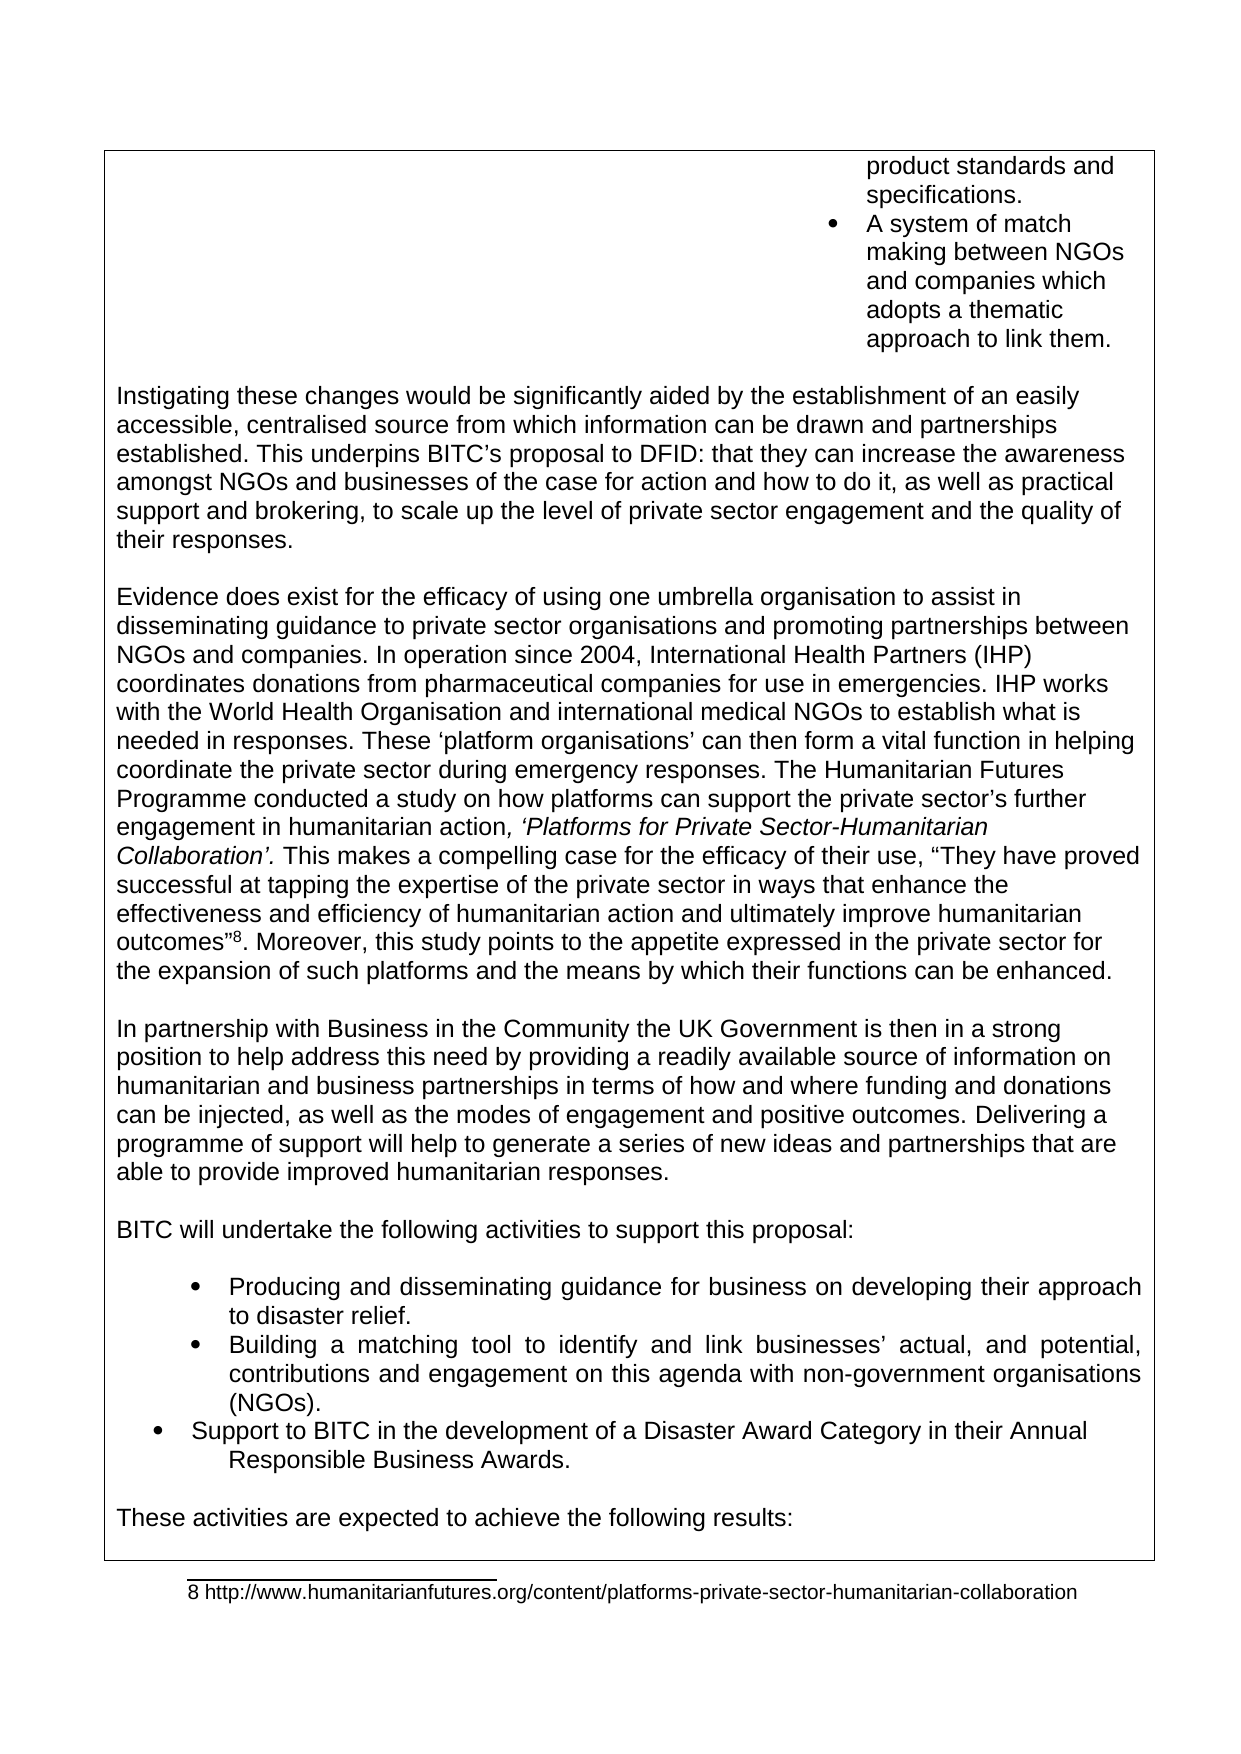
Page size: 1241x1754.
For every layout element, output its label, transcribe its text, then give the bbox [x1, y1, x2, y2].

table_header A. Context and need for a DFID intervention Over the coming decades it is expected that both the frequency and intensity of disasters will continue to increase as a result of climate change, urban migration, population growth and increased scarcity of natural resources. With the international system struggling to respond to current demands, there is an urgent need to unlock the potential of the private sector if future challenges are going to be met. The UK Government Response to the Humanitarian Emergency Response Review (HERR) committed it to give full consideration to the use of private sector expertise where it can enhance humanitarian response effectiveness. The response recognises that, where appropriate, the private sector can significantly complement and enhance UK emergency responses through the additional goods, services and skills that they can provide. The private sector has a long history of being a generous donor to humanitarian appeals. Alongside committing large financial donations, it mobilises its customers and the wider public to contribute to humanitarian appeals, and it provides much of the logistics, transport and other services needed to move supplies during an emergency. Private sector contributions also appear to be on the increase. ALNAP’s ‘State of the Humanitarian System Report 2012’ points to global private sector contributions (counting both corporate and foundation entities) accounting for 1% of humanitarian aid flows in 2007-08 and rising to 6% in 2009-10. In addition to this monetary support, the private sector may have direct involvement during humanitarian responses through: In-kind donations of goods. Partnerships with humanitarian organisations and the provision of advice and expertise. Direct commercial agreements with humanitarian organisations. Direct commercial engagement in humanitarian contexts separate to the activities of humanitarian actors. A number of international agencies have also recognised the potential increased role of the private sector, and the positive impact that this could create. For example, the US Office of Foreign Disaster Assistance (OFDA) has recently been promoting strategic partnerships between the private sector and NGO community to build disaster resilience and humanitarian response. There are also a number of well-known examples of businesses that have embraced the role of corporate-NGO partnerships in humanitarian relief. This includes companies such as UPS and its role in the Logistics Emergency Team facilitated by the World Food Programme, and IBM, which has a longstanding programme incorporating expertise from its consultants, volunteer efforts and monetary donations. However, because of the often ad hoc nature of business engagement, focused principally on large scale natural disasters, it is difficult to find consistent evidence which accurately reflects overall levels of business support in disaster relief. Some quantitative data does exist to measure levels of private sector support, with the Active Learning Network for Accountability and Performance in Humanitarian Action’s (ALNAP) ‘State of the Humanitarian System Report’ and the Office for the Coordination of Humanitarian Affairs’ (OCHA) Financial Tracking Service being notable examples. However, the drawback with these sources is that while they can measure to a certain extent the levels of donations received, they do not highlight other modes of support such as products and services or staff secondments. This information tends to be gleaned to a much greater extent from either anecdotal evidence or very specific, individual examples of giving. Looking at the existing levels of private sector engagement, the motivations for providing this type of support are varied. Obviously, well publicised philanthropic activities will help to bolster a company’s public reputation and fulfill obligations related to corporate social responsibility. However, businesses are also beginning to recognise the wider opportunities that exist when engaging in humanitarian action: business development; professional development of employees; acquiring new knowledge, and, possibly, gaining information and access to new market opportunities. For humanitarian actors, the benefits of engagement with the private sector can go beyond the monetary or material assistance that they are able to provide as a donor. These may include the insights they can provide in terms of value for money, beneficiary feedback, and supply change management. All of these may contribute to improvements in the effectiveness of assistance. A number of NGOs have also undertaken to ensure that any companies they work with have to abide by specific guidelines. Oxfam, for example, states that it will only enter into humanitarian partnerships with private sector firms on the basis that they abide by the Principles of Conduct for the International Red Cross and Red Crescent Movement and NGOs in Disaster Response Programmes. Similarly, the UN has developed its own guidance to determine how these partnerships should operate, ‘Guiding Principles for Public-Private Collaboration for Humanitarian Action’. The beginning of any partnership between humanitarian organisations and businesses must therefore be underpinned by each partner understanding the motives and interests of the other, and where each has a clearly defined role within the context of an emergency response. However, the current nature of corporate-NGO relationships is clearly prohibitive to such successful partnerships being established. As the Humanitarian Futures Programme notes, “The reality of commercial and humanitarian engagement in crisis contexts now and in the immediate future will most likely remain a mix of last-minute engagements, memoranda of understanding, isolated interventions and long-term commitments.” Their study points to a lack of common frameworks to guide collaboration alongside a lack of clear communication and mutual understanding between the two sectors. Despite these problems however, the appetite for increased corporate-NGO partnerships remains strong, for the reasons outlined previously. There also exists some evidence in terms of what NGOs and the private sector would like to see to improve the nature of their collaborations. Examples include the Humanitarian Futures Programme workshop on Private Sector Innovation and Humanitarian Action held on 12 September 2012 and Business in the Community’s ‘Business and Disaster Relief Conference’ held on 11 September 2012. In discussions with both NGO s and the private sector a number of key themes were identified to help overcome the underlying problems of corporate-NGO collaborations. These include: Donors lending reputational support to private sector initiatives. Promoting collaboration through platforms. Building the evidence base on the private sector’s contribution and impact. Development of an online information centre and resource portal for private sector engagement in humanitarian action. Development of sector networks to maximise leverage. Better communication of needs and requirements. Central repository of product standards and specifications. A system of match making between NGOs and companies which adopts a thematic approach to link them. Instigating these changes would be significantly aided by the establishment of an easily accessible, centralised source from which information can be drawn and partnerships established. This underpins BITC’s proposal to DFID: that they can increase the awareness amongst NGOs and businesses of the case for action and how to do it, as well as practical support and brokering, to scale up the level of private sector engagement and the quality of their responses. Evidence does exist for the efficacy of using one umbrella organisation to assist in disseminating guidance to private sector organisations and promoting partnerships between NGOs and companies. In operation since 2004, International Health Partners (IHP) coordinates donations from pharmaceutical companies for use in emergencies. IHP works with the World Health Organisation and international medical NGOs to establish what is needed in responses. These ‘platform organisations’ can then form a vital function in helping coordinate the private sector during emergency responses. The Humanitarian Futures Programme conducted a study on how platforms can support the private sector’s further engagement in humanitarian action, ‘Platforms for Private Sector-Humanitarian Collaboration’. This makes a compelling case for the efficacy of their use, “They have proved successful at tapping the expertise of the private sector in ways that enhance the effectiveness and efficiency of humanitarian action and ultimately improve humanitarian outcomes”. Moreover, this study points to the appetite expressed in the private sector for the expansion of such platforms and the means by which their functions can be enhanced. In partnership with Business in the Community the UK Government is then in a strong position to help address this need by providing a readily available source of information on humanitarian and business partnerships in terms of how and where funding and donations can be injected, as well as the modes of engagement and positive outcomes. Delivering a programme of support will help to generate a series of new ideas and partnerships that are able to provide improved humanitarian responses. BITC will undertake the following activities to support this proposal: Producing and disseminating guidance for business on developing their approach to disaster relief. Building a matching tool to identify and link businesses’ actual, and potential, contributions and engagement on this agenda with non-government organisations (NGOs). Support to BITC in the development of a Disaster Award Category in their Annual Responsible Business Awards. These activities are expected to achieve the following results: The UK private sector is better prepared to respond quickly, effectively and appropriately to humanitarian crises. Increased insight and understanding for business on how they can best assist during humanitarian emergencies. Formal partnerships between NGOs and businesses are created. Raised awareness amongst business and NGOs of the importance and effectiveness of the private sector in humanitarian response. [105, 151, 1154, 1560]
